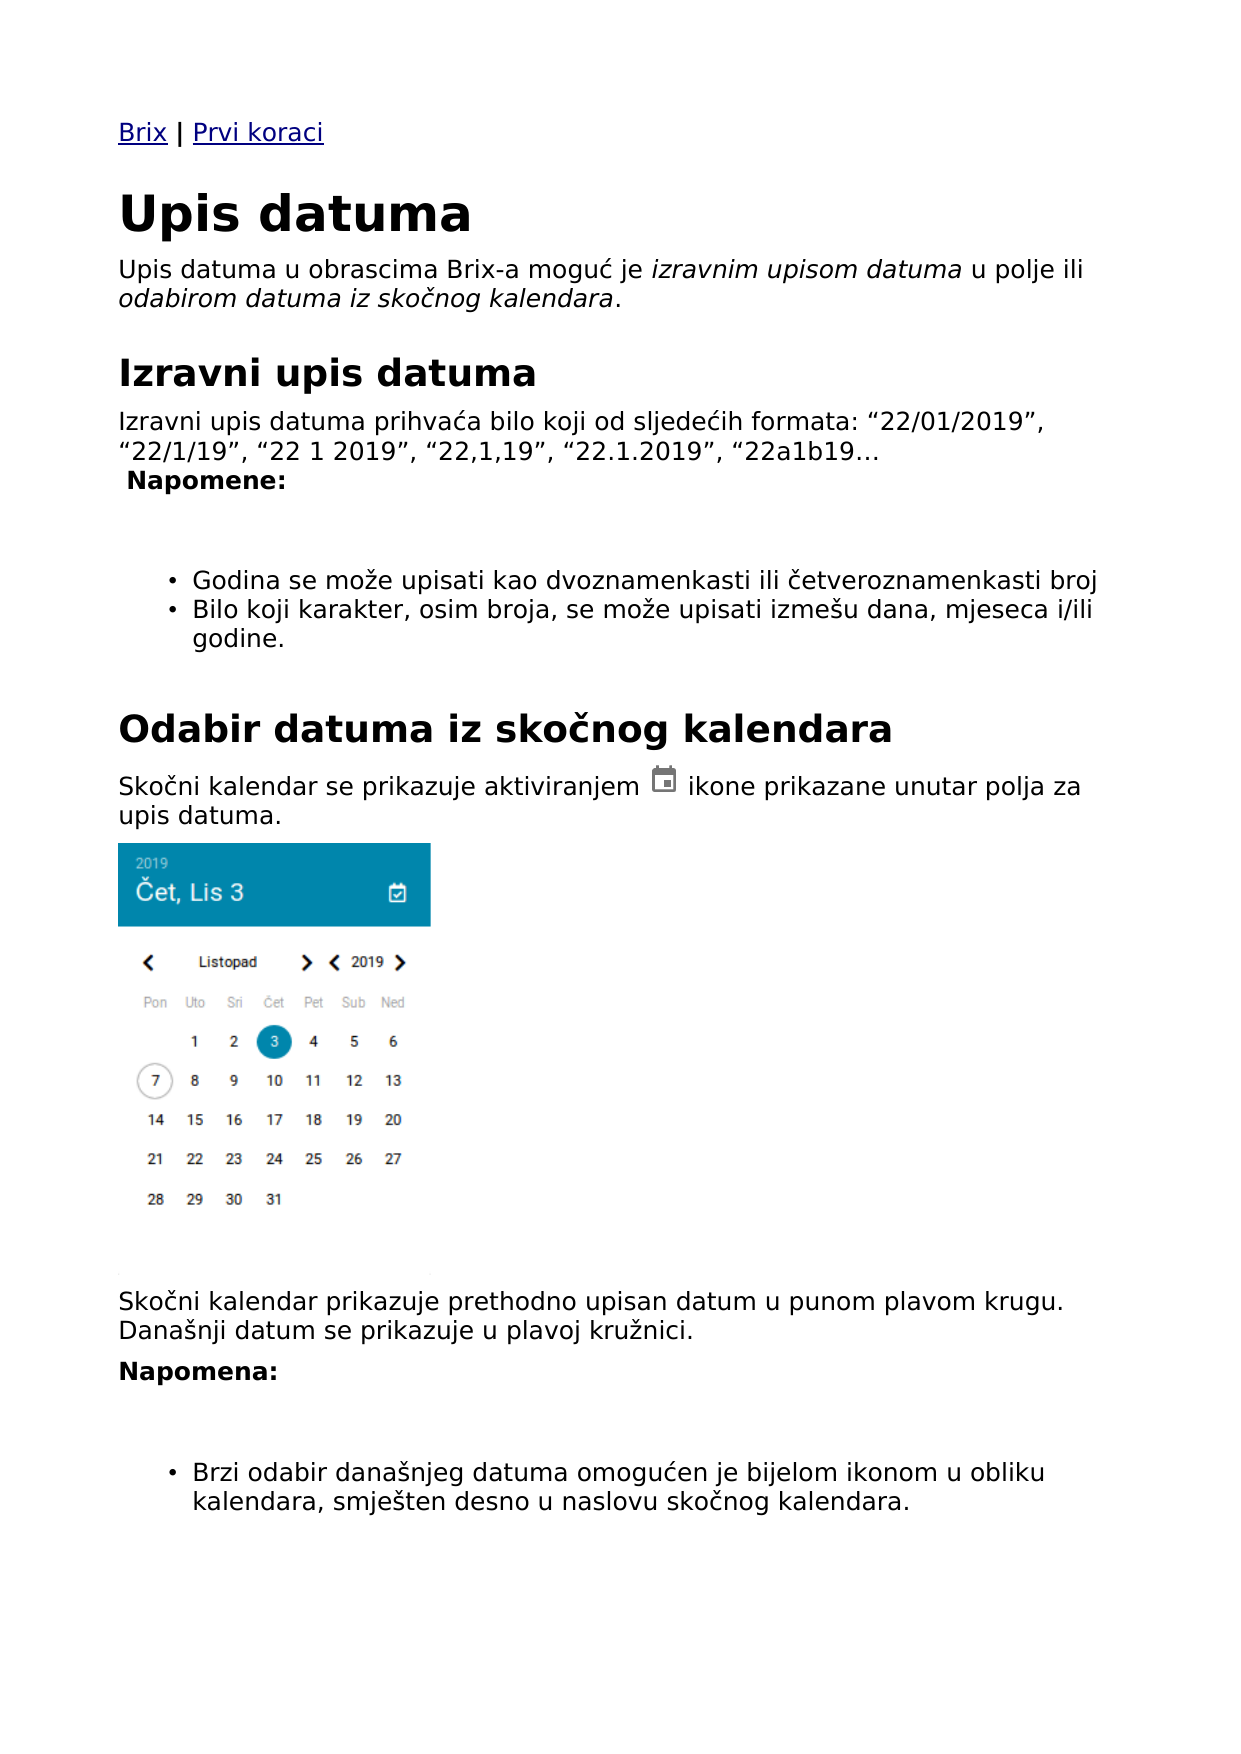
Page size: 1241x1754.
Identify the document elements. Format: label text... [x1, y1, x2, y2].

list Godina se može upisati kao dvoznamenkasti ili četveroznamenkasti broj [177, 566, 1122, 595]
picture [156, 888, 167, 900]
picture [137, 858, 146, 867]
picture [648, 764, 680, 796]
picture [232, 884, 243, 900]
picture [137, 877, 153, 900]
picture [118, 927, 431, 1275]
picture [212, 888, 222, 900]
text Skočni kalendar prikazuje prethodno upisan datum u punom plavom krugu. Današnji datum se prikazuje u plavoj kružnici. [118, 1287, 1122, 1345]
picture [168, 884, 175, 900]
subtitle Odabir datuma iz skočnog kalendara [118, 708, 1122, 752]
subtitle Izravni upis datuma [118, 351, 1122, 395]
text Izravni upis datuma prihvaća bilo koji od sljedećih formata: “22/01/2019”, “22/1/19”, “22 1 2019”, “22,1,19”, “22.1.2019”, “22a1b19… Napomene: [118, 407, 1122, 524]
text Napomena: [118, 1357, 1122, 1416]
picture [192, 884, 202, 900]
list Bilo koji karakter, osim broja, se može upisati izmešu dana, mjeseca i/ili godine. [177, 595, 1122, 654]
text Upis datuma u obrascima Brix-a moguć je izravnim upisom datuma u polje ili odabirom datuma iz skočnog kalendara. [118, 256, 1122, 314]
text Brix | Prvi koraci [118, 118, 1122, 147]
list Brzi odabir današnjeg datuma omogućen je bijelom ikonom u obliku kalendara, smješten desno u naslovu skočnog kalendara. [177, 1458, 1122, 1516]
text Skočni kalendar se prikazuje aktiviranjem ikone prikazane unutar polja za upis datuma. [118, 764, 1122, 831]
subtitle Upis datuma [118, 185, 1122, 243]
picture [389, 883, 406, 902]
